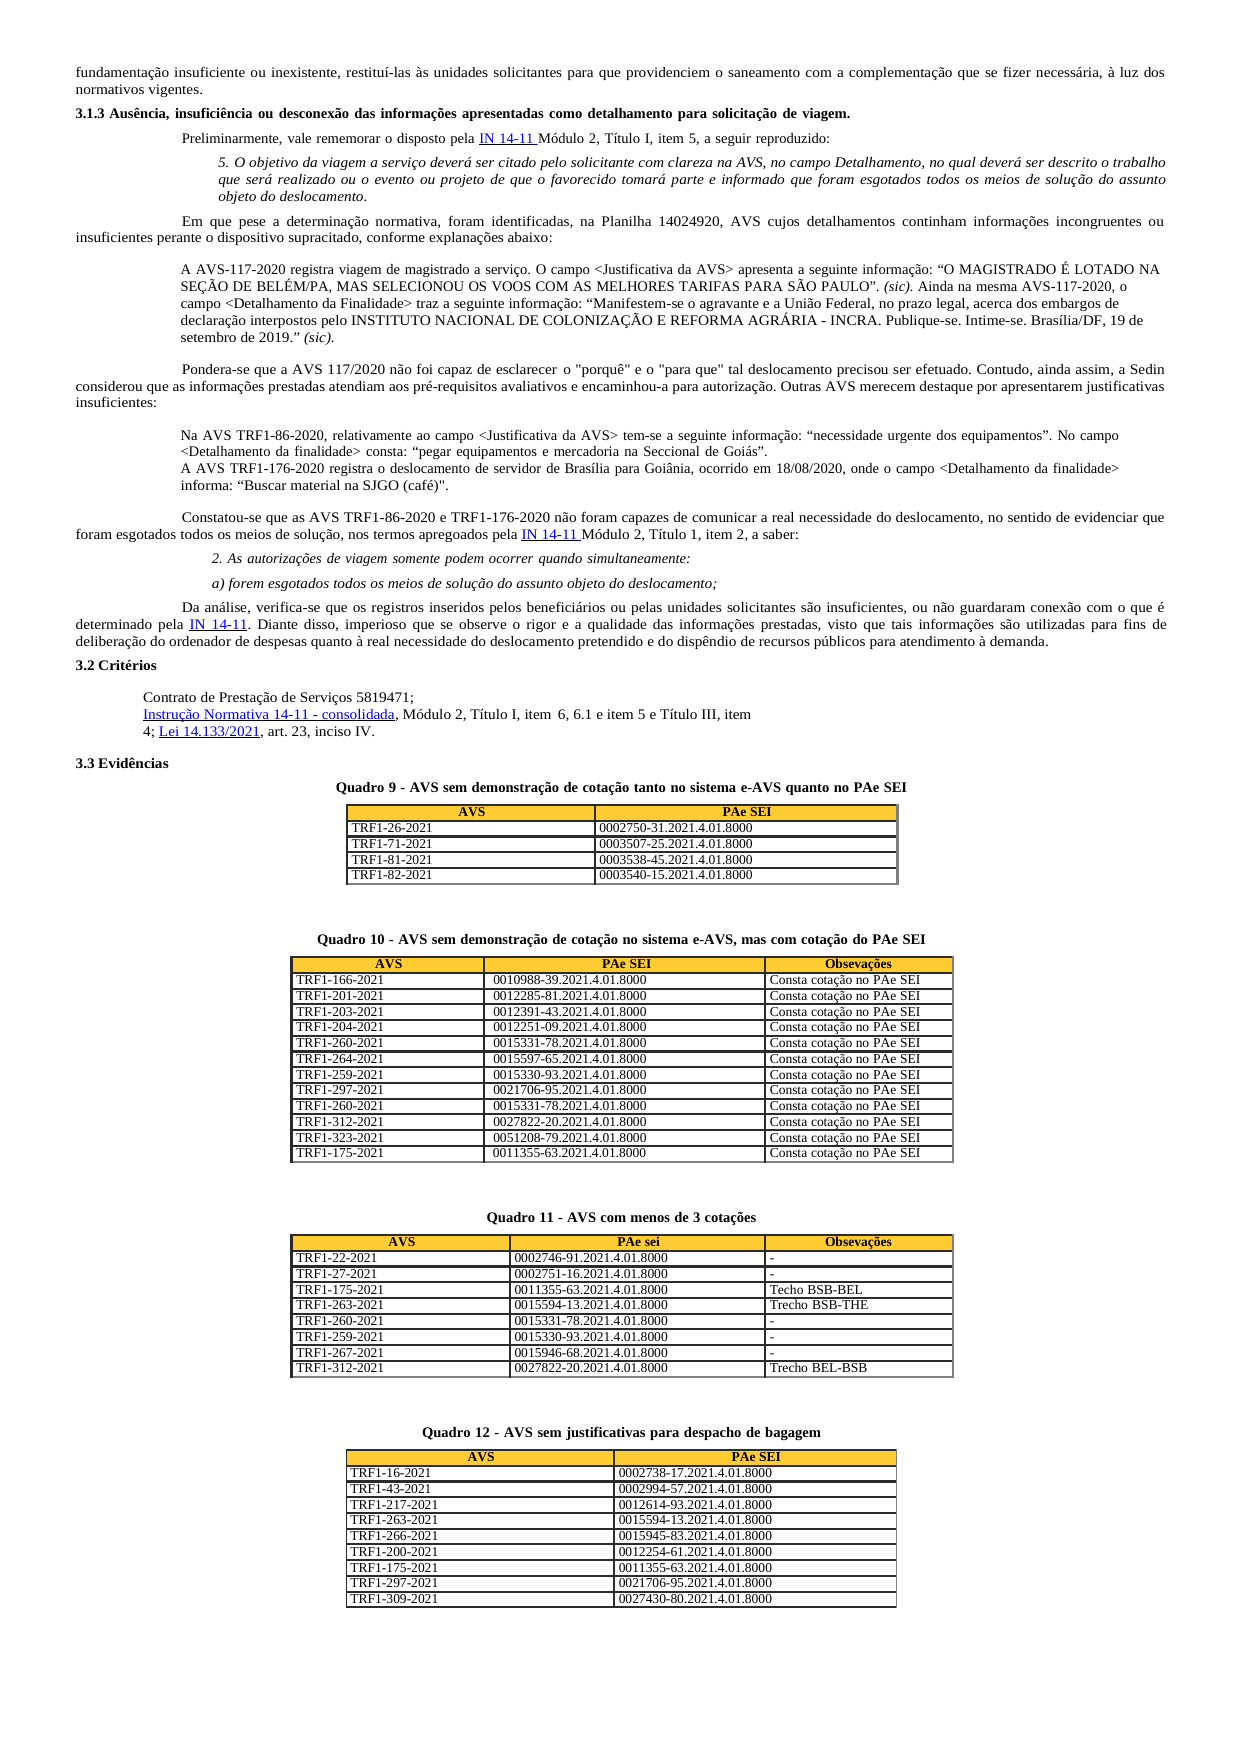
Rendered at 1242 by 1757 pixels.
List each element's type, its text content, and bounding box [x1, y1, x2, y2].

text A AVS TRF1-176-2020 registra o deslocamento de servidor de Brasília para Goiânia, ocorrido em 18/08/2020, onde o campo <Detalhamento da finalidade> informa: “Buscar material na SJGO (café)". [180, 460, 1167, 493]
table_cell 0003538-45.2021.4.01.8000 [596, 853, 896, 867]
table_cell Consta cotação no PAe SEI [766, 990, 952, 1003]
table_cell 0002750-31.2021.4.01.8000 [596, 822, 896, 835]
table_cell TRF1-71-2021 [348, 838, 594, 851]
text <Detalhamento da finalidade> consta: “pegar equipamentos e mercadoria na Seccional de Goiás”. [180, 443, 1196, 460]
table_cell TRF1-260-2021 [293, 1315, 509, 1328]
text a) forem esgotados todos os meios de solução do assunto objeto do deslocamento; [212, 574, 1196, 591]
table_cell TRF1-267-2021 [293, 1346, 509, 1360]
table_cell 0021706-95.2021.4.01.8000 [615, 1577, 896, 1591]
table_cell 0015330-93.2021.4.01.8000 [485, 1068, 764, 1082]
text Pondera-se que a AVS 117/2020 não foi capaz de esclarecer o "porquê" e o "para que" tal deslocamento precisou ser efetuado. Contudo, ainda assim, a Sedin considerou que as informações prestadas atendiam aos pré-requisitos avaliativos e encaminhou-a para autorização. Outras AVS merecem destaque por apresentarem justificativas insuficientes: [75, 361, 1167, 411]
table_cell TRF1-201-2021 [293, 990, 483, 1003]
table_header AVS [293, 1236, 509, 1250]
table_cell Trecho BSB-THE [766, 1299, 952, 1313]
table_cell TRF1-26-2021 [348, 822, 594, 835]
table_cell TRF1-175-2021 [293, 1147, 483, 1161]
table_cell TRF1-312-2021 [293, 1362, 509, 1376]
list O objetivo da viagem a serviço deverá ser citado pelo solicitante com clareza na AVS, no campo Detalhamento, no qual deverá ser descrito o trabalho que será realizado ou o evento ou projeto de que o favorecido tomará parte e informado que foram esgotados todos os meios de solução do assunto objeto do deslocamento. [218, 154, 1167, 204]
table_cell TRF1-263-2021 [293, 1299, 509, 1313]
table_cell 0021706-95.2021.4.01.8000 [485, 1084, 764, 1098]
table_cell Consta cotação no PAe SEI [766, 1005, 952, 1019]
table_cell 0003507-25.2021.4.01.8000 [596, 838, 896, 851]
table_cell 0012254-61.2021.4.01.8000 [615, 1545, 896, 1559]
table_cell Consta cotação no PAe SEI [766, 1147, 952, 1161]
table_cell 0015945-83.2021.4.01.8000 [615, 1530, 896, 1543]
table_cell TRF1-309-2021 [347, 1593, 613, 1606]
text Quadro 9 - AVS sem demonstração de cotação tanto no sistema e-AVS quanto no PAe SEI [56, 779, 1186, 796]
table_header PAe sei [511, 1236, 764, 1250]
table_cell - [766, 1330, 952, 1344]
table_cell TRF1-217-2021 [347, 1498, 613, 1512]
table_cell TRF1-81-2021 [348, 853, 594, 867]
table_cell - [766, 1268, 952, 1281]
table_cell Consta cotação no PAe SEI [766, 1068, 952, 1082]
table_cell 0011355-63.2021.4.01.8000 [511, 1283, 764, 1297]
table_cell 0002994-57.2021.4.01.8000 [615, 1483, 896, 1496]
table_cell TRF1-297-2021 [293, 1084, 483, 1098]
text Da análise, verifica-se que os registros inseridos pelos beneficiários ou pelas unidades solicitantes são insuficientes, ou não guardaram conexão com o que é determinado pela IN 14-11. Diante disso, imperioso que se observe o rigor e a qualidade das informações prestadas, visto que tais informações são utilizadas para fins de deliberação do ordenador de despesas quanto à real necessidade do deslocamento pretendido e do dispêndio de recursos públicos para atendimento à demanda. [75, 599, 1167, 649]
table_cell Techo BSB-BEL [766, 1283, 952, 1297]
text Em que pese a determinação normativa, foram identificadas, na Planilha 14024920, AVS cujos detalhamentos continham informações incongruentes ou insuficientes perante o dispositivo supracitado, conforme explanações abaixo: [75, 212, 1166, 246]
table_cell TRF1-263-2021 [347, 1514, 613, 1528]
table_cell Consta cotação no PAe SEI [766, 1100, 952, 1113]
table_cell TRF1-166-2021 [293, 974, 483, 987]
table_cell 0012251-09.2021.4.01.8000 [485, 1021, 764, 1035]
table_header Obsevações [766, 958, 952, 972]
text Instrução Normativa 14-11 - consolidada, Módulo 2, Título I, item 6, 6.1 e item 5 e Título III, item 4; Lei 14.133/2021, art. 23, inciso IV. [143, 706, 756, 739]
table_cell 0015594-13.2021.4.01.8000 [615, 1514, 896, 1528]
text Quadro 11 - AVS com menos de 3 cotações [56, 1209, 1186, 1226]
table_cell TRF1-175-2021 [293, 1283, 509, 1297]
table_header PAe SEI [485, 958, 764, 972]
table_header AVS [347, 1451, 613, 1465]
text Constatou-se que as AVS TRF1-86-2020 e TRF1-176-2020 não foram capazes de comunicar a real necessidade do deslocamento, no sentido de evidenciar que foram esgotados todos os meios de solução, nos termos apregoados pela IN 14-11 Módulo 2, Título 1, item 2, a saber: [75, 509, 1166, 542]
table_cell TRF1-260-2021 [293, 1037, 483, 1050]
table_cell TRF1-175-2021 [347, 1561, 613, 1575]
table_cell 0015594-13.2021.4.01.8000 [511, 1299, 764, 1313]
text Preliminarmente, vale rememorar o disposto pela IN 14-11 Módulo 2, Título I, item 5, a seguir reproduzido: [182, 130, 1196, 146]
table_header PAe SEI [615, 1451, 896, 1465]
table_cell 0002738-17.2021.4.01.8000 [615, 1467, 896, 1480]
table_cell 0012391-43.2021.4.01.8000 [485, 1005, 764, 1019]
subtitle Ausência, insuficiência ou desconexão das informações apresentadas como detalhamento para solicitação de viagem. [75, 105, 1196, 122]
table_cell Consta cotação no PAe SEI [766, 1084, 952, 1098]
table_cell TRF1-260-2021 [293, 1100, 483, 1113]
text campo <Detalhamento da Finalidade> traz a seguinte informação: “Manifestem-se o agravante e a União Federal, no prazo legal, acerca dos embargos de declaração interpostos pelo INSTITUTO NACIONAL DE COLONIZAÇÃO E REFORMA AGRÁRIA - INCRA. Publique-se. Intime-se. Brasília/DF, 19 de setembro de 2019.” (sic). [180, 295, 1172, 345]
table_cell 0011355-63.2021.4.01.8000 [485, 1147, 764, 1161]
table_cell 0015331-78.2021.4.01.8000 [485, 1100, 764, 1113]
table_cell Consta cotação no PAe SEI [766, 1115, 952, 1129]
table_cell 0002751-16.2021.4.01.8000 [511, 1268, 764, 1281]
table_cell 0027430-80.2021.4.01.8000 [615, 1593, 896, 1606]
table_cell TRF1-323-2021 [293, 1131, 483, 1145]
table_header AVS [348, 806, 594, 820]
text A AVS-117-2020 registra viagem de magistrado a serviço. O campo <Justificativa da AVS> apresenta a seguinte informação: “O MAGISTRADO É LOTADO NA SEÇÃO DE BELÉM/PA, MAS SELECIONOU OS VOOS COM AS MELHORES TARIFAS PARA SÃO PAULO”. (sic). Ainda na mesma AVS-117-2020, o [180, 261, 1162, 294]
table_cell TRF1-22-2021 [293, 1252, 509, 1265]
table_cell Trecho BEL-BSB [766, 1362, 952, 1376]
table_cell - [766, 1346, 952, 1360]
table_cell TRF1-259-2021 [293, 1068, 483, 1082]
table_header Obsevações [766, 1236, 952, 1250]
list Evidências [75, 754, 1196, 771]
table_cell TRF1-259-2021 [293, 1330, 509, 1344]
table_cell - [766, 1315, 952, 1328]
table_cell TRF1-266-2021 [347, 1530, 613, 1543]
table_cell Consta cotação no PAe SEI [766, 1021, 952, 1035]
table_cell TRF1-82-2021 [348, 869, 594, 883]
table_cell TRF1-27-2021 [293, 1268, 509, 1281]
table_cell 0015331-78.2021.4.01.8000 [511, 1315, 764, 1328]
table_cell Consta cotação no PAe SEI [766, 1037, 952, 1050]
table_cell 0027822-20.2021.4.01.8000 [485, 1115, 764, 1129]
table_cell TRF1-297-2021 [347, 1577, 613, 1591]
table_header PAe SEI [596, 806, 896, 820]
text Na AVS TRF1-86-2020, relativamente ao campo <Justificativa da AVS> tem-se a seguinte informação: “necessidade urgente dos equipamentos”. No campo [180, 426, 1196, 443]
table_cell TRF1-204-2021 [293, 1021, 483, 1035]
table_cell 0015946-68.2021.4.01.8000 [511, 1346, 764, 1360]
table_cell 0015330-93.2021.4.01.8000 [511, 1330, 764, 1344]
text Quadro 10 - AVS sem demonstração de cotação no sistema e-AVS, mas com cotação do PAe SEI [56, 931, 1186, 948]
table_cell - [766, 1252, 952, 1265]
table_cell Consta cotação no PAe SEI [766, 1053, 952, 1066]
table_cell 0002746-91.2021.4.01.8000 [511, 1252, 764, 1265]
table_cell Consta cotação no PAe SEI [766, 1131, 952, 1145]
table_cell 0010988-39.2021.4.01.8000 [485, 974, 764, 987]
table_cell TRF1-200-2021 [347, 1545, 613, 1559]
table_cell TRF1-312-2021 [293, 1115, 483, 1129]
table_cell TRF1-43-2021 [347, 1483, 613, 1496]
table_cell TRF1-16-2021 [347, 1467, 613, 1480]
table_cell 0012285-81.2021.4.01.8000 [485, 990, 764, 1003]
table_cell TRF1-203-2021 [293, 1005, 483, 1019]
text Quadro 12 - AVS sem justificativas para despacho de bagagem [56, 1424, 1186, 1441]
table_cell Consta cotação no PAe SEI [766, 974, 952, 987]
table_cell 0051208-79.2021.4.01.8000 [485, 1131, 764, 1145]
table_cell 0003540-15.2021.4.01.8000 [596, 869, 896, 883]
table_cell 0015331-78.2021.4.01.8000 [485, 1037, 764, 1050]
table_header AVS [293, 958, 483, 972]
text fundamentação insuficiente ou inexistente, restituí-las às unidades solicitantes para que providenciem o saneamento com a complementação que se fizer necessária, à luz dos normativos vigentes. [75, 64, 1167, 97]
subtitle Critérios [75, 657, 1196, 674]
table_cell 0011355-63.2021.4.01.8000 [615, 1561, 896, 1575]
table_cell 0015597-65.2021.4.01.8000 [485, 1053, 764, 1066]
table_cell 0012614-93.2021.4.01.8000 [615, 1498, 896, 1512]
text 2. As autorizações de viagem somente podem ocorrer quando simultaneamente: [212, 550, 1196, 567]
table_cell 0027822-20.2021.4.01.8000 [511, 1362, 764, 1376]
text Contrato de Prestação de Serviços 5819471; [143, 689, 1196, 706]
table_cell TRF1-264-2021 [293, 1053, 483, 1066]
